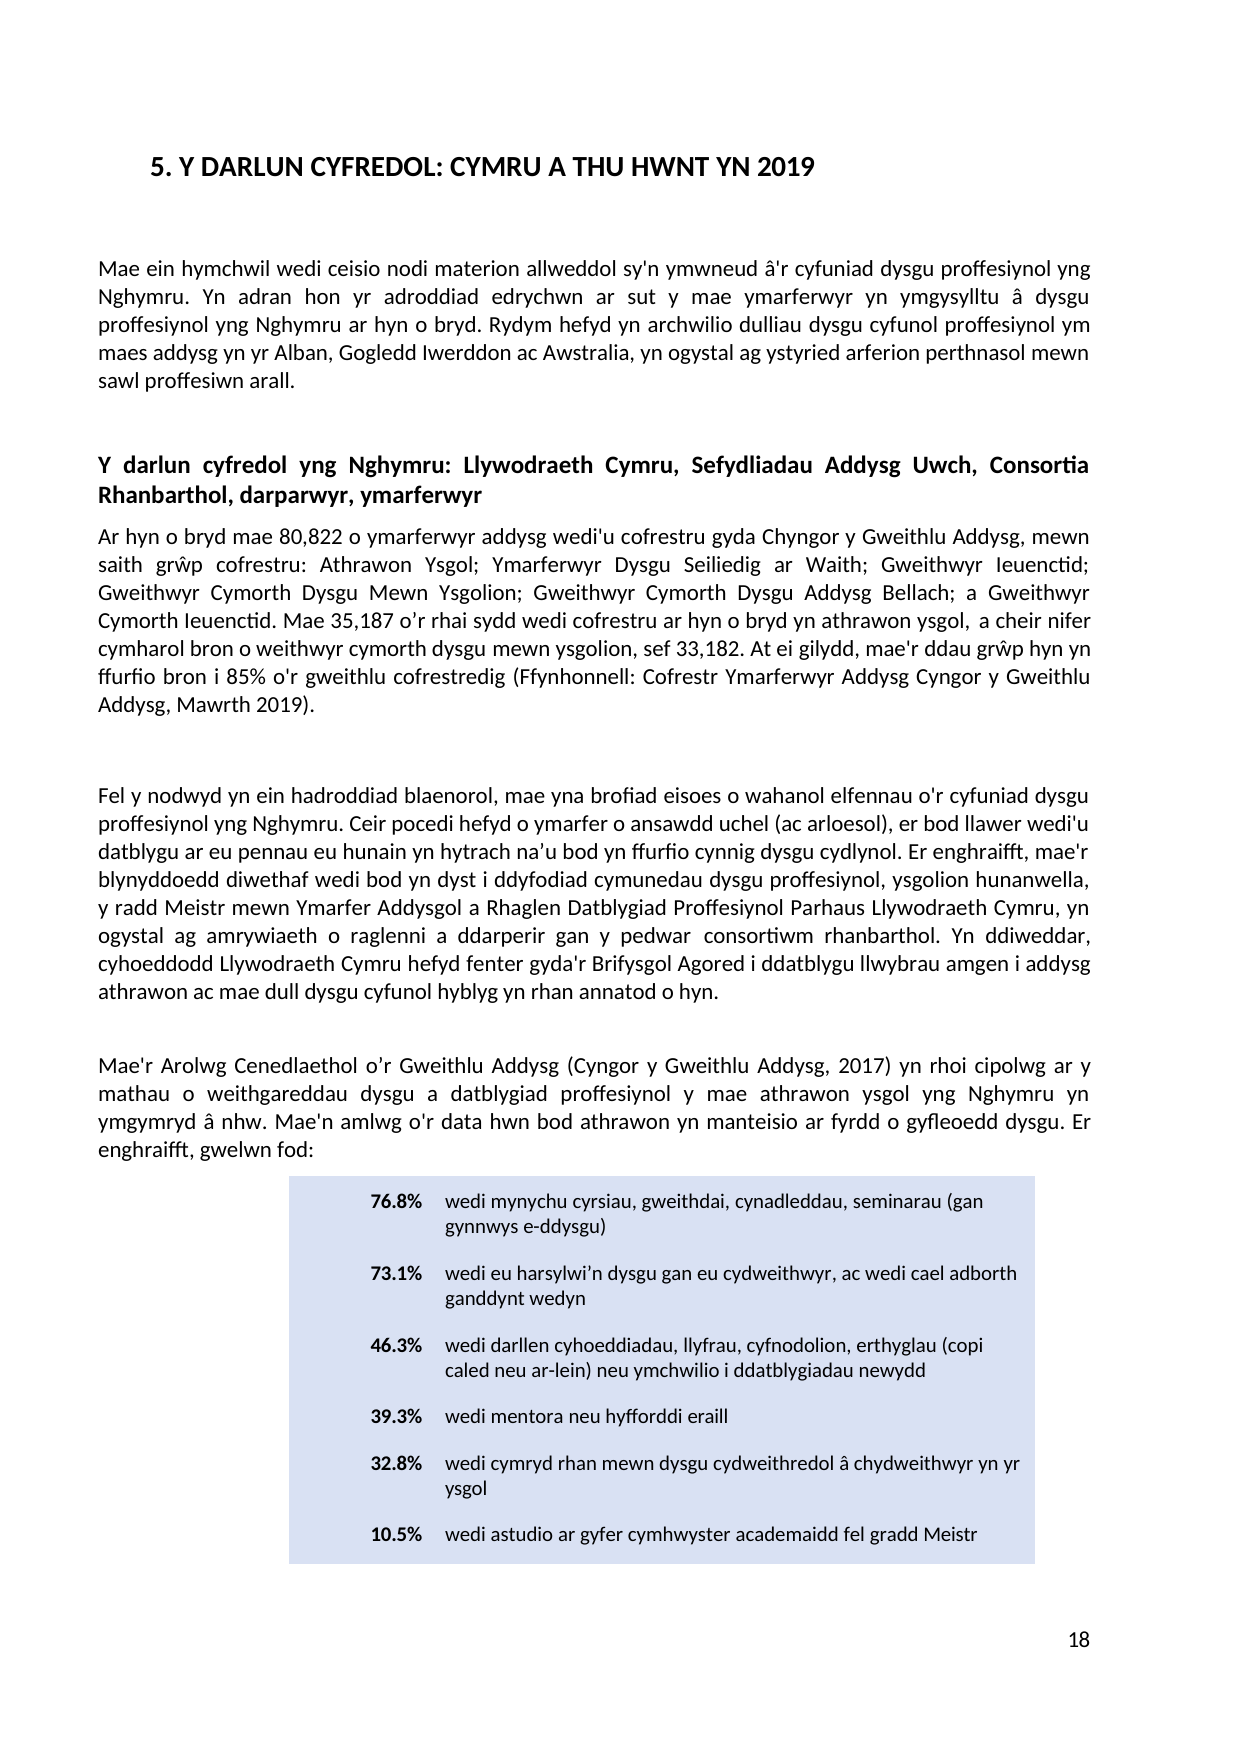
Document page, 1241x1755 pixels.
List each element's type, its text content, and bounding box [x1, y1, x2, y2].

text Mae'r Arolwg Cenedlaethol o’r Gweithlu Addysg (Cyngor y Gweithlu Addysg, 2017) yn rhoi cipolwg ar y mathau o weithgareddau dysgu a datblygiad proffesiynol y mae athrawon ysgol yng Nghymru yn ymgymryd â nhw. Mae'n amlwg o'r data hwn bod athrawon yn manteisio ar fyrdd o gyfleoedd dysgu. Er enghraifft, gwelwn fod: [98, 1051, 1091, 1163]
text Mae ein hymchwil wedi ceisio nodi materion allweddol sy'n ymwneud â'r cyfuniad dysgu proffesiynol yng Nghymru. Yn adran hon yr adroddiad edrychwn ar sut y mae ymarferwyr yn ymgysylltu â dysgu proffesiynol yng Nghymru ar hyn o bryd. Rydym hefyd yn archwilio dulliau dysgu cyfunol proffesiynol ym maes addysg yn yr Alban, Gogledd Iwerddon ac Awstralia, yn ogystal ag ystyried arferion perthnasol mewn sawl proffesiwn arall. [98, 254, 1091, 394]
table_cell wedi eu harsylwi’n dysgu gan eu cydweithwyr, ac wedi cael adborth ganddynt wedyn [433, 1256, 1035, 1328]
table_header wedi mynychu cyrsiau, gweithdai, cynadleddau, seminarau (gan gynnwys e-ddysgu) [433, 1176, 1035, 1256]
table_cell wedi mentora neu hyfforddi eraill [433, 1399, 1035, 1446]
text Ar hyn o bryd mae 80,822 o ymarferwyr addysg wedi'u cofrestru gyda Chyngor y Gweithlu Addysg, mewn saith grŵp cofrestru: Athrawon Ysgol; Ymarferwyr Dysgu Seiliedig ar Waith; Gweithwyr Ieuenctid; Gweithwyr Cymorth Dysgu Mewn Ysgolion; Gweithwyr Cymorth Dysgu Addysg Bellach; a Gweithwyr Cymorth Ieuenctid. Mae 35,187 o’r rhai sydd wedi cofrestru ar hyn o bryd yn athrawon ysgol, a cheir nifer cymharol bron o weithwyr cymorth dysgu mewn ysgolion, sef 33,182. At ei gilydd, mae'r ddau grŵp hyn yn ffurfio bron i 85% o'r gweithlu cofrestredig (Ffynhonnell: Cofrestr Ymarferwyr Addysg Cyngor y Gweithlu Addysg, Mawrth 2019). [98, 522, 1091, 718]
table_cell 32.8% [289, 1446, 433, 1517]
table_cell wedi darllen cyhoeddiadau, llyfrau, cyfnodolion, erthyglau (copi caled neu ar-lein) neu ymchwilio i ddatblygiadau newydd [433, 1328, 1035, 1399]
subtitle Y darlun cyfredol yng Nghymru: Llywodraeth Cymru, Sefydliadau Addysg Uwch, Consortia Rhanbarthol, darparwyr, ymarferwyr [98, 449, 1091, 510]
table_cell 39.3% [289, 1399, 433, 1446]
table_cell 73.1% [289, 1256, 433, 1328]
text Fel y nodwyd yn ein hadroddiad blaenorol, mae yna brofiad eisoes o wahanol elfennau o'r cyfuniad dysgu proffesiynol yng Nghymru. Ceir pocedi hefyd o ymarfer o ansawdd uchel (ac arloesol), er bod llawer wedi'u datblygu ar eu pennau eu hunain yn hytrach na’u bod yn ffurfio cynnig dysgu cydlynol. Er enghraifft, mae'r blynyddoedd diwethaf wedi bod yn dyst i ddyfodiad cymunedau dysgu proffesiynol, ysgolion hunanwella, y radd Meistr mewn Ymarfer Addysgol a Rhaglen Datblygiad Proffesiynol Parhaus Llywodraeth Cymru, yn ogystal ag amrywiaeth o raglenni a ddarperir gan y pedwar consortiwm rhanbarthol. Yn ddiweddar, cyhoeddodd Llywodraeth Cymru hefyd fenter gyda'r Brifysgol Agored i ddatblygu llwybrau amgen i addysg athrawon ac mae dull dysgu cyfunol hyblyg yn rhan annatod o hyn. [98, 781, 1091, 1005]
table_header 76.8% [289, 1176, 433, 1256]
table_cell 10.5% [289, 1517, 433, 1564]
subtitle Y DARLUN CYFREDOL: CYMRU A THU HWNT YN 2019 [150, 148, 1209, 184]
table_cell wedi cymryd rhan mewn dysgu cydweithredol â chydweithwyr yn yr ysgol [433, 1446, 1035, 1517]
table_cell wedi astudio ar gyfer cymhwyster academaidd fel gradd Meistr [433, 1517, 1035, 1564]
table_cell 46.3% [289, 1328, 433, 1399]
